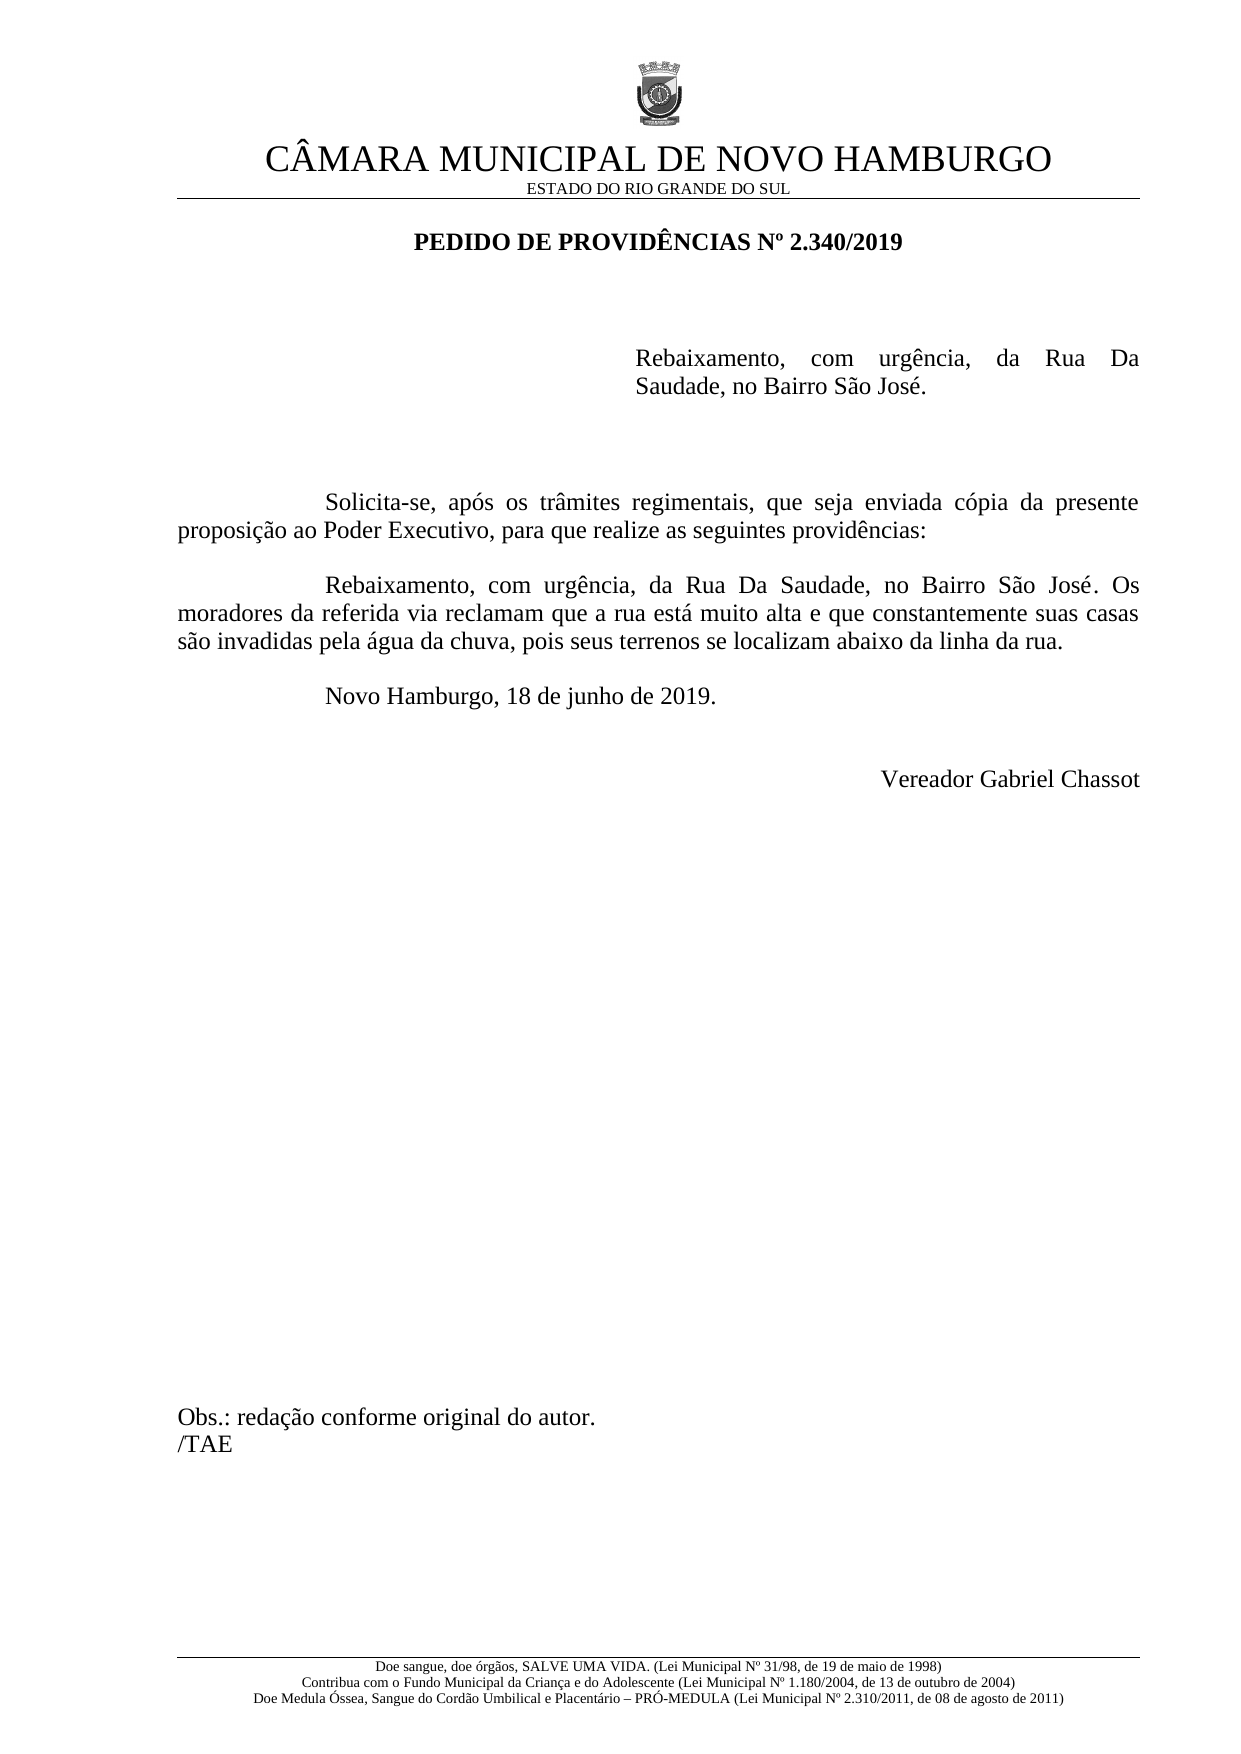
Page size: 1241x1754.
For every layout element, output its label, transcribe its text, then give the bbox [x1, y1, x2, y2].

text Rebaixamento, com urgência, da Rua Da Saudade, no Bairro São José. [635, 344, 1140, 400]
text Novo Hamburgo, 18 de junho de 2019. [177, 682, 1140, 710]
text Vereador Gabriel Chassot [177, 766, 1140, 793]
text /TAE [177, 1431, 1140, 1458]
text Solicita-se, após os trâmites regimentais, que seja enviada cópia da presente proposição ao Poder Executivo, para que realize as seguintes providências: [177, 488, 1140, 544]
text Obs.: redação conforme original do autor. [177, 1403, 1140, 1431]
text PEDIDO DE PROVIDÊNCIAS Nº 2.340/2019 [177, 228, 1140, 256]
text Rebaixamento, com urgência, da Rua Da Saudade, no Bairro São José. Os moradores da referida via reclamam que a rua está muito alta e que constantemente suas casas são invadidas pela água da chuva, pois seus terrenos se localizam abaixo da linha da rua. [177, 572, 1140, 655]
